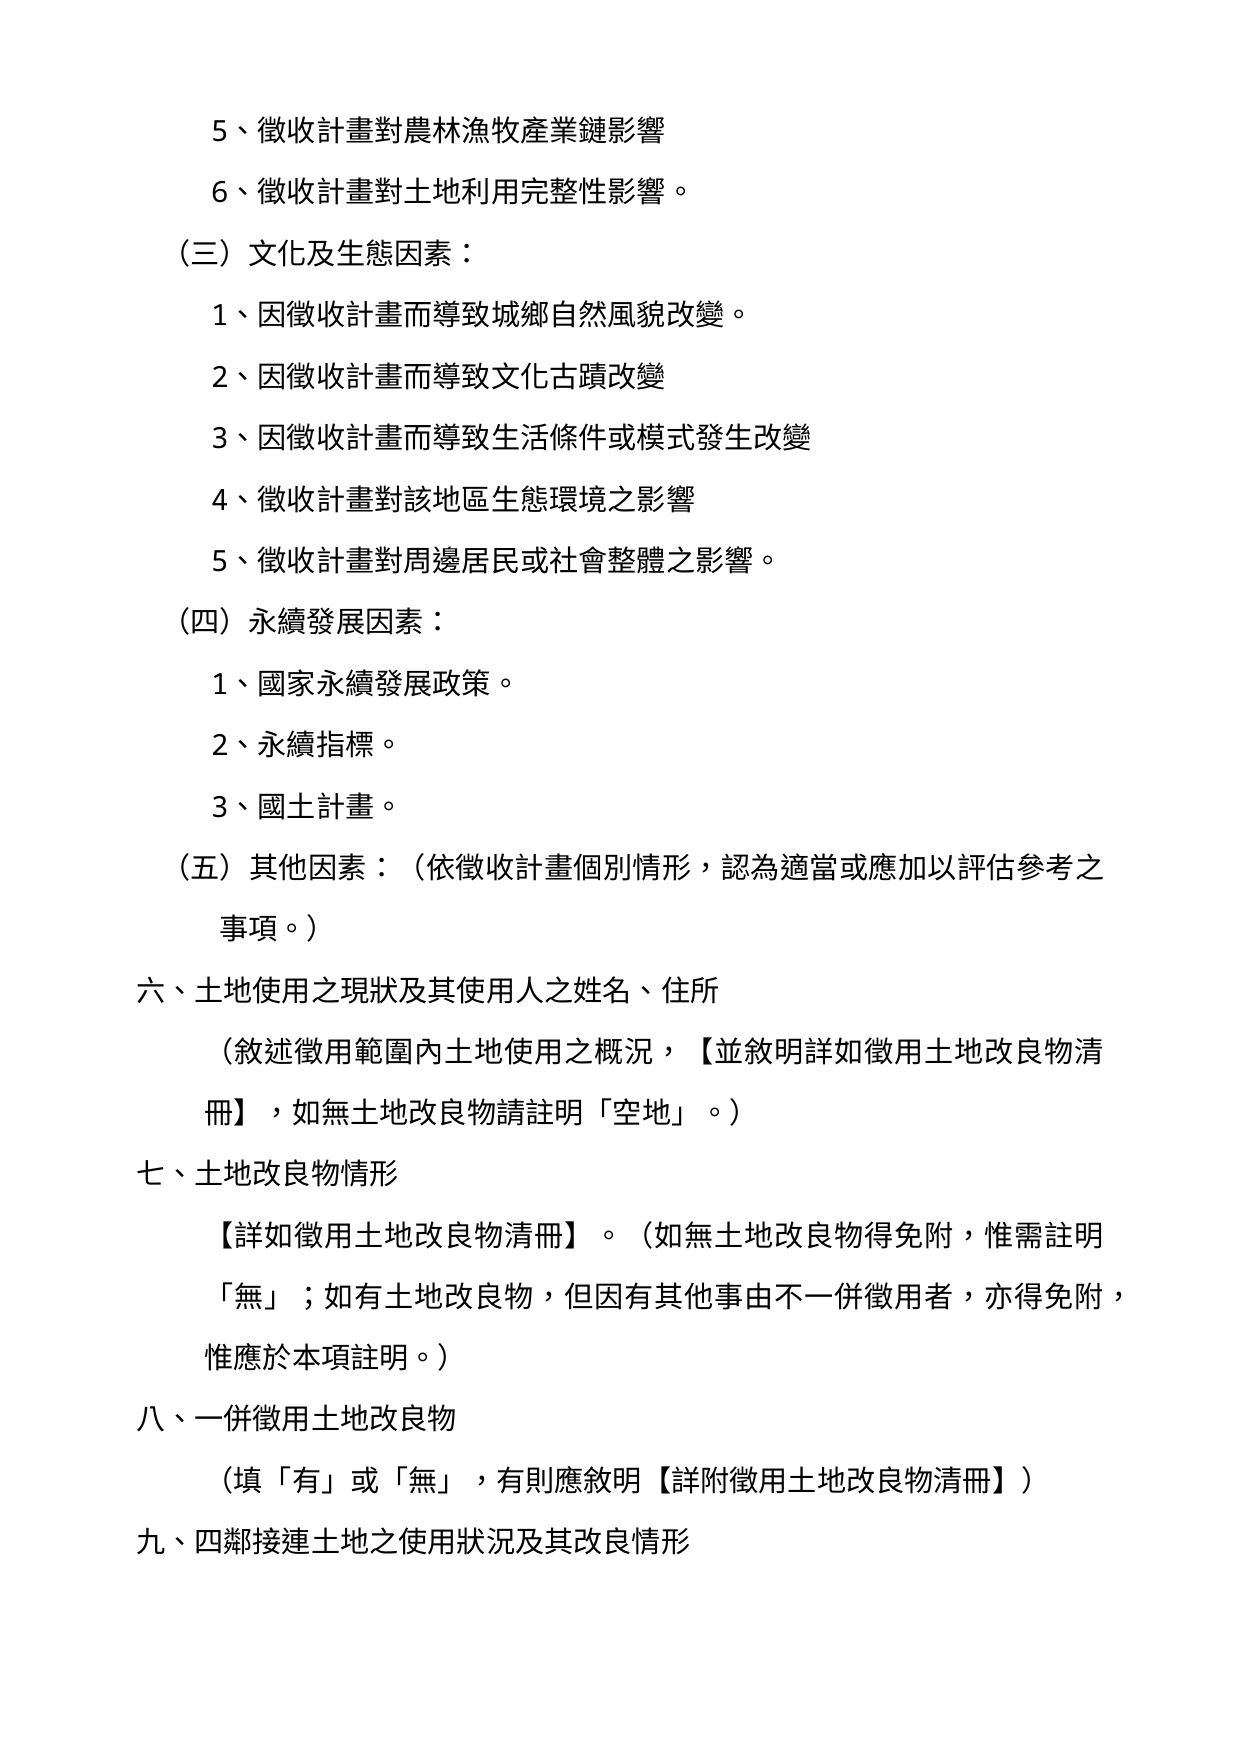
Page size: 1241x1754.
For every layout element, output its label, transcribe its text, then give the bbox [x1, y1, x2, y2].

text 【詳如徵用土地改良物清冊】。（如無土地改良物得免附，惟需註明「無」；如有土地改良物，但因有其他事由不一併徵用者，亦得免附，惟應於本項註明。） [204, 1212, 1104, 1377]
text （三）文化及生態因素： [161, 231, 1104, 273]
text 5、徵收計畫對周邊居民或社會整體之影響。 [211, 538, 1104, 580]
text （五）其他因素：（依徵收計畫個別情形，認為適當或應加以評估參考之事項。） [161, 845, 1104, 948]
text （四）永續發展因素： [161, 599, 1104, 641]
text 八、一併徵用土地改良物 [136, 1396, 1104, 1438]
text 5、徵收計畫對農林漁牧產業鏈影響 [211, 108, 1104, 150]
text （填「有」或「無」，有則應敘明【詳附徵用土地改良物清冊】） [204, 1457, 1104, 1499]
text 1、因徵收計畫而導致城鄉自然風貌改變。 [211, 292, 1104, 334]
text 3、因徵收計畫而導致生活條件或模式發生改變 [211, 415, 1104, 457]
text 6、徵收計畫對土地利用完整性影響。 [211, 169, 1104, 211]
text （敘述徵用範圍內土地使用之概況，【並敘明詳如徵用土地改良物清冊】，如無土地改良物請註明「空地」。） [204, 1028, 1104, 1132]
text 九、四鄰接連土地之使用狀況及其改良情形 [136, 1518, 1104, 1561]
text 2、因徵收計畫而導致文化古蹟改變 [211, 353, 1104, 396]
text 2、永續指標。 [211, 722, 1104, 764]
text 七、土地改良物情形 [136, 1151, 1104, 1193]
text 六、土地使用之現狀及其使用人之姓名、住所 [136, 967, 1104, 1009]
text 4、徵收計畫對該地區生態環境之影響 [211, 476, 1104, 518]
text 3、國土計畫。 [211, 783, 1104, 826]
text 1、國家永續發展政策。 [211, 660, 1104, 703]
